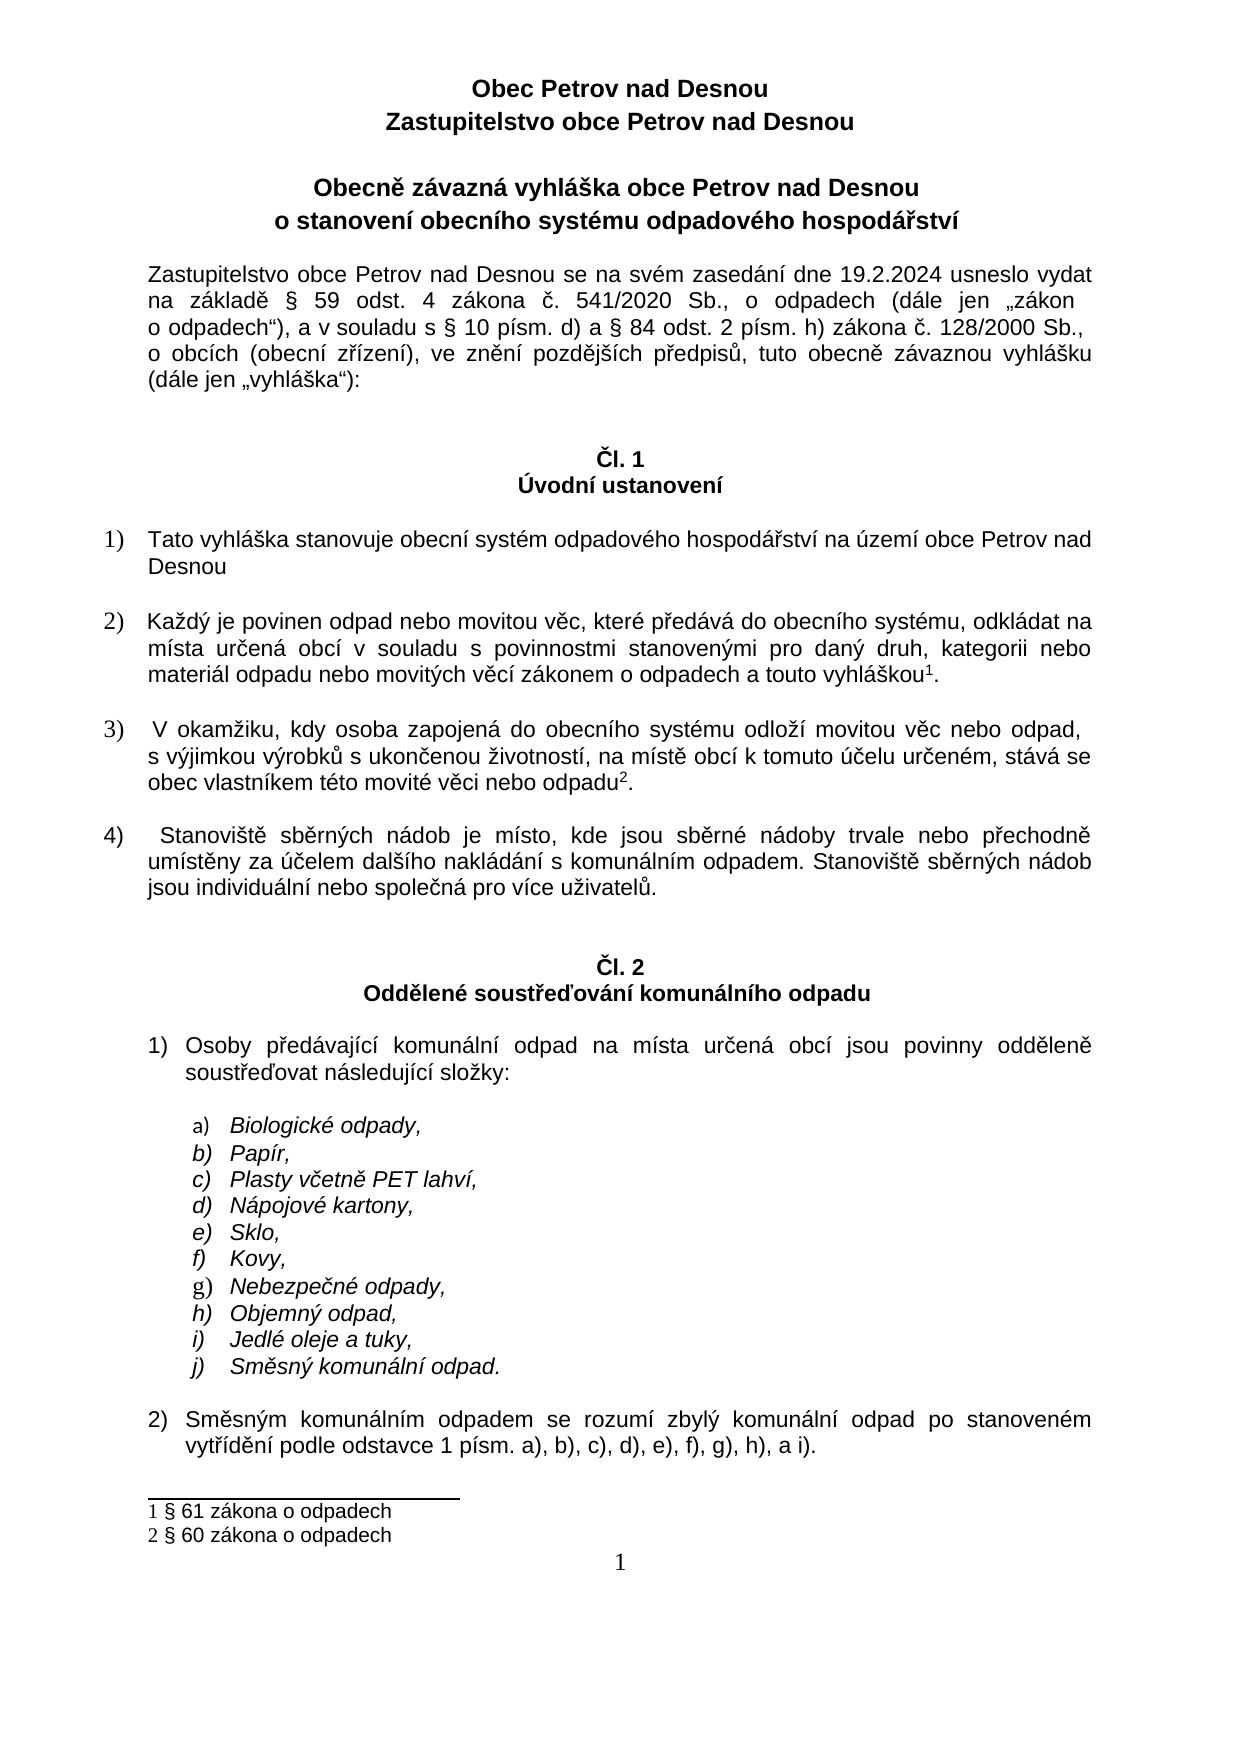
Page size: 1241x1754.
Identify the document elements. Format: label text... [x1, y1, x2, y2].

text o stanovení obecního systému odpadového hospodářství [148, 206, 1092, 235]
list Nebezpečné odpady, [192, 1271, 1092, 1300]
list Každý je povinen odpad nebo movitou věc, které předává do obecního systému, odkládat na místa určená obcí v souladu s povinnostmi stanovenými pro daný druh, kategorii nebo materiál odpadu nebo movitých věcí zákonem o odpadech a touto vyhláškou. [103, 606, 1092, 687]
list V okamžiku, kdy osoba zapojená do obecního systému odloží movitou věc nebo odpad, s výjimkou výrobků s ukončenou životností, na místě obcí k tomuto účelu určeném, stává se obec vlastníkem této movité věci nebo odpadu. [103, 714, 1092, 795]
list Tato vyhláška stanovuje obecní systém odpadového hospodářství na území obce Petrov nad Desnou [103, 524, 1092, 580]
text Čl. 1 [148, 446, 1092, 472]
text Oddělené soustřeďování komunálního odpadu [148, 980, 1092, 1006]
list Sklo, [192, 1219, 1092, 1245]
text Čl. 2 [148, 953, 1092, 980]
list Směsným komunálním odpadem se rozumí zbylý komunální odpad po stanoveném vytřídění podle odstavce 1 písm. a), b), c), d), e), f), g), h), a i). [148, 1406, 1092, 1458]
list § 60 zákona o odpadech [148, 1523, 1092, 1547]
text Zastupitelstvo obce Petrov nad Desnou se na svém zasedání dne 19.2.2024 usneslo vydat na základě § 59 odst. 4 zákona č. 541/2020 Sb., o odpadech (dále jen „zákon o odpadech“), a v souladu s § 10 písm. d) a § 84 odst. 2 písm. h) zákona č. 128/2000 Sb., o obcích (obecní zřízení), ve znění pozdějších předpisů, tuto obecně závaznou vyhlášku (dále jen „vyhláška“): [148, 261, 1092, 393]
subtitle Úvodní ustanovení [148, 472, 1092, 498]
text Obec Petrov nad Desnou [148, 74, 1092, 103]
list Kovy, [192, 1245, 1092, 1271]
list Stanoviště sběrných nádob je místo, kde jsou sběrné nádoby trvale nebo přechodně umístěny za účelem dalšího nakládání s komunálním odpadem. Stanoviště sběrných nádob jsou individuální nebo společná pro více uživatelů. [103, 822, 1092, 901]
list Objemný odpad, [192, 1300, 1092, 1326]
list Nápojové kartony, [192, 1192, 1092, 1219]
list Papír, [192, 1139, 1092, 1166]
list Plasty včetně PET lahví, [192, 1166, 1092, 1192]
text Zastupitelstvo obce Petrov nad Desnou [148, 107, 1092, 136]
list Biologické odpady, [192, 1112, 1092, 1139]
text Obecně závazná vyhláška obce Petrov nad Desnou [148, 173, 1092, 202]
list Jedlé oleje a tuky, [192, 1326, 1092, 1353]
list Směsný komunální odpad. [192, 1353, 1092, 1379]
list Osoby předávající komunální odpad na místa určená obcí jsou povinny odděleně soustřeďovat následující složky: [148, 1032, 1092, 1085]
list § 61 zákona o odpadech [148, 1499, 1092, 1523]
